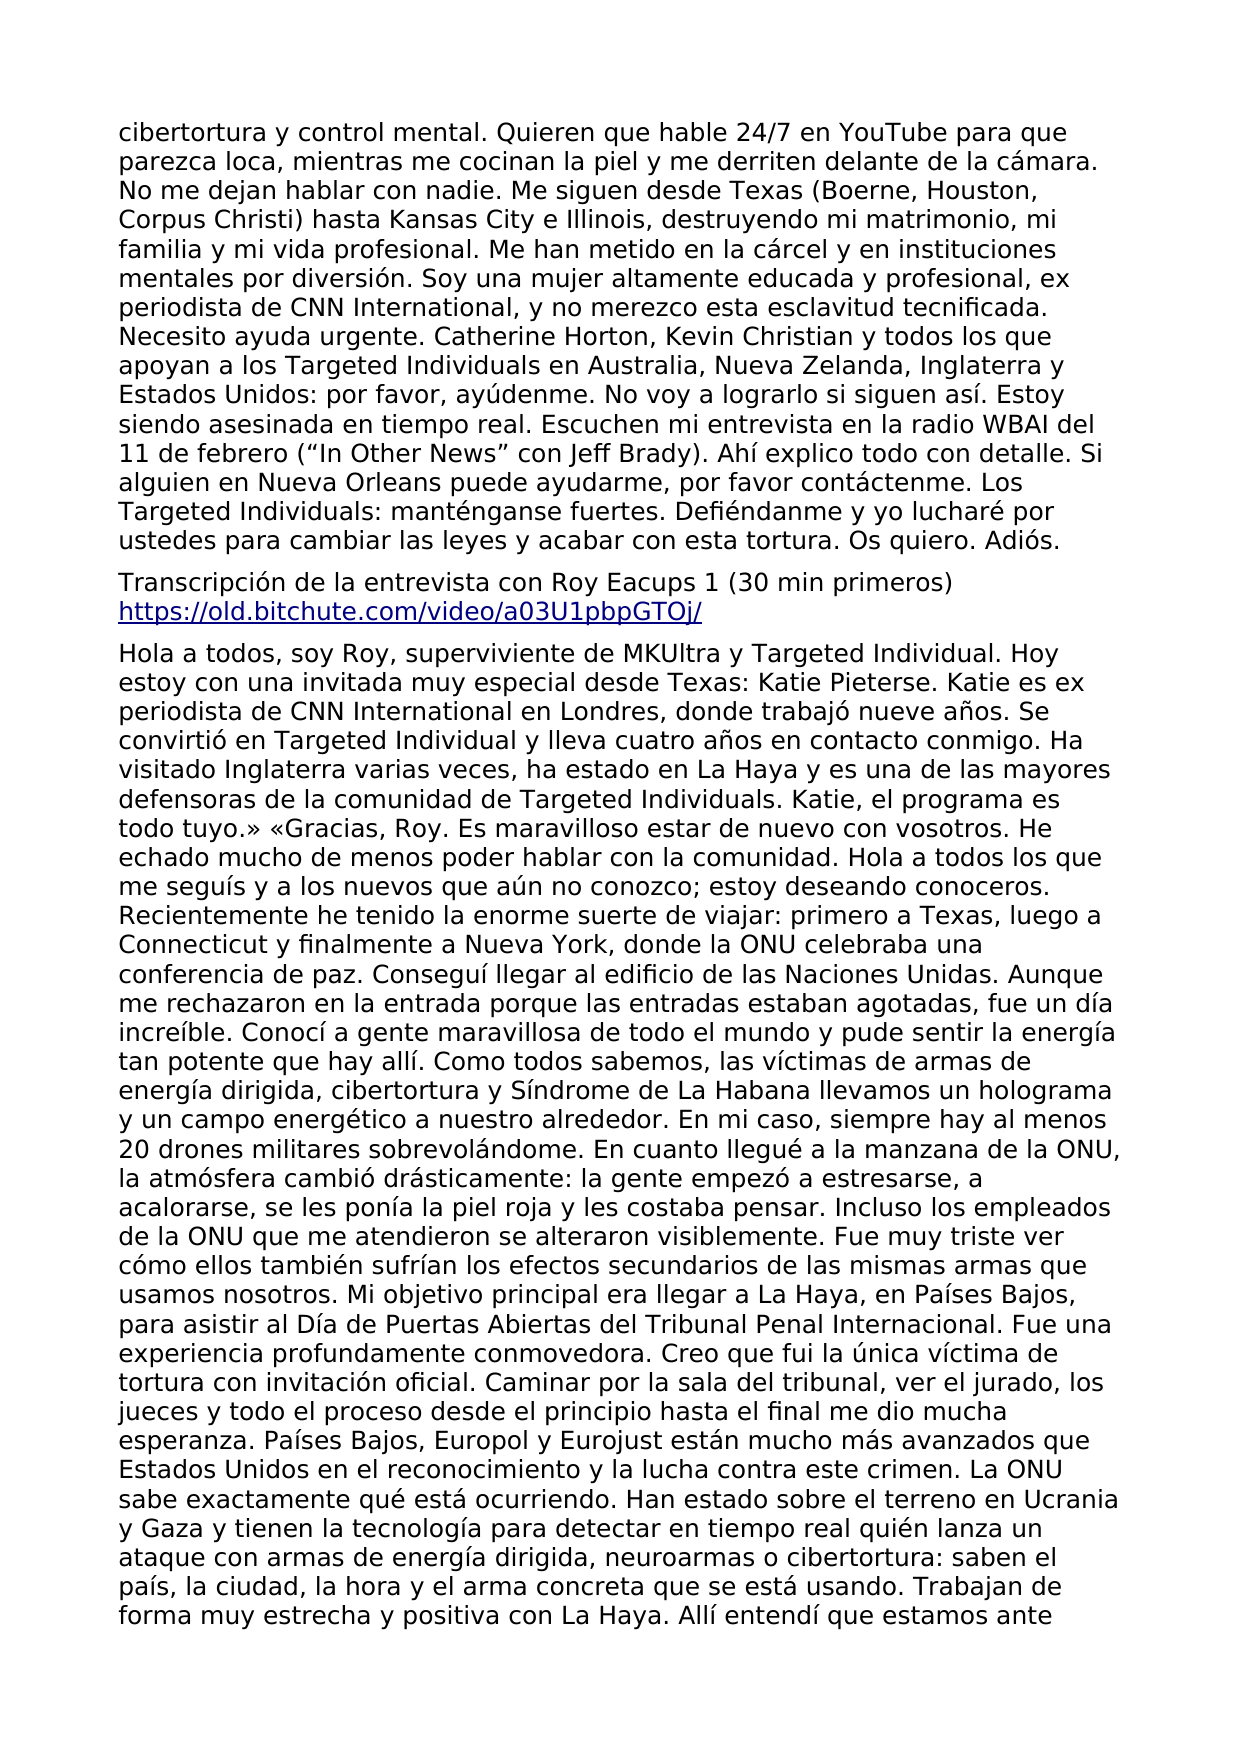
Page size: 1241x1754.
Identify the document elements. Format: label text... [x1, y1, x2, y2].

text Transcripción de la entrevista con Roy Eacups 1 (30 min primeros) https://old.bitchute.com/video/a03U1pbpGTOj/ [118, 568, 1122, 626]
text cibertortura y control mental. Quieren que hable 24/7 en YouTube para que parezca loca, mientras me cocinan la piel y me derriten delante de la cámara. No me dejan hablar con nadie. Me siguen desde Texas (Boerne, Houston, Corpus Christi) hasta Kansas City e Illinois, destruyendo mi matrimonio, mi familia y mi vida profesional. Me han metido en la cárcel y en instituciones mentales por diversión. Soy una mujer altamente educada y profesional, ex periodista de CNN International, y no merezco esta esclavitud tecnificada. Necesito ayuda urgente. Catherine Horton, Kevin Christian y todos los que apoyan a los Targeted Individuals en Australia, Nueva Zelanda, Inglaterra y Estados Unidos: por favor, ayúdenme. No voy a lograrlo si siguen así. Estoy siendo asesinada en tiempo real. Escuchen mi entrevista en la radio WBAI del 11 de febrero (“In Other News” con Jeff Brady). Ahí explico todo con detalle. Si alguien en Nueva Orleans puede ayudarme, por favor contáctenme. Los Targeted Individuals: manténganse fuertes. Defiéndanme y yo lucharé por ustedes para cambiar las leyes y acabar con esta tortura. Os quiero. Adiós. [118, 118, 1122, 556]
text Hola a todos, soy Roy, superviviente de MKUltra y Targeted Individual. Hoy estoy con una invitada muy especial desde Texas: Katie Pieterse. Katie es ex periodista de CNN International en Londres, donde trabajó nueve años. Se convirtió en Targeted Individual y lleva cuatro años en contacto conmigo. Ha visitado Inglaterra varias veces, ha estado en La Haya y es una de las mayores defensoras de la comunidad de Targeted Individuals. Katie, el programa es todo tuyo.» «Gracias, Roy. Es maravilloso estar de nuevo con vosotros. He echado mucho de menos poder hablar con la comunidad. Hola a todos los que me seguís y a los nuevos que aún no conozco; estoy deseando conoceros. Recientemente he tenido la enorme suerte de viajar: primero a Texas, luego a Connecticut y finalmente a Nueva York, donde la ONU celebraba una conferencia de paz. Conseguí llegar al edificio de las Naciones Unidas. Aunque me rechazaron en la entrada porque las entradas estaban agotadas, fue un día increíble. Conocí a gente maravillosa de todo el mundo y pude sentir la energía tan potente que hay allí. Como todos sabemos, las víctimas de armas de energía dirigida, cibertortura y Síndrome de La Habana llevamos un holograma y un campo energético a nuestro alrededor. En mi caso, siempre hay al menos 20 drones militares sobrevolándome. En cuanto llegué a la manzana de la ONU, la atmósfera cambió drásticamente: la gente empezó a estresarse, a acalorarse, se les ponía la piel roja y les costaba pensar. Incluso los empleados de la ONU que me atendieron se alteraron visiblemente. Fue muy triste ver cómo ellos también sufrían los efectos secundarios de las mismas armas que usamos nosotros. Mi objetivo principal era llegar a La Haya, en Países Bajos, para asistir al Día de Puertas Abiertas del Tribunal Penal Internacional. Fue una experiencia profundamente conmovedora. Creo que fui la única víctima de tortura con invitación oficial. Caminar por la sala del tribunal, ver el jurado, los jueces y todo el proceso desde el principio hasta el final me dio mucha esperanza. Países Bajos, Europol y Eurojust están mucho más avanzados que Estados Unidos en el reconocimiento y la lucha contra este crimen. La ONU sabe exactamente qué está ocurriendo. Han estado sobre el terreno en Ucrania y Gaza y tienen la tecnología para detectar en tiempo real quién lanza un ataque con armas de energía dirigida, neuroarmas o cibertortura: saben el país, la ciudad, la hora y el arma concreta que se está usando. Trabajan de forma muy estrecha y positiva con La Haya. Allí entendí que estamos ante [118, 639, 1122, 1631]
